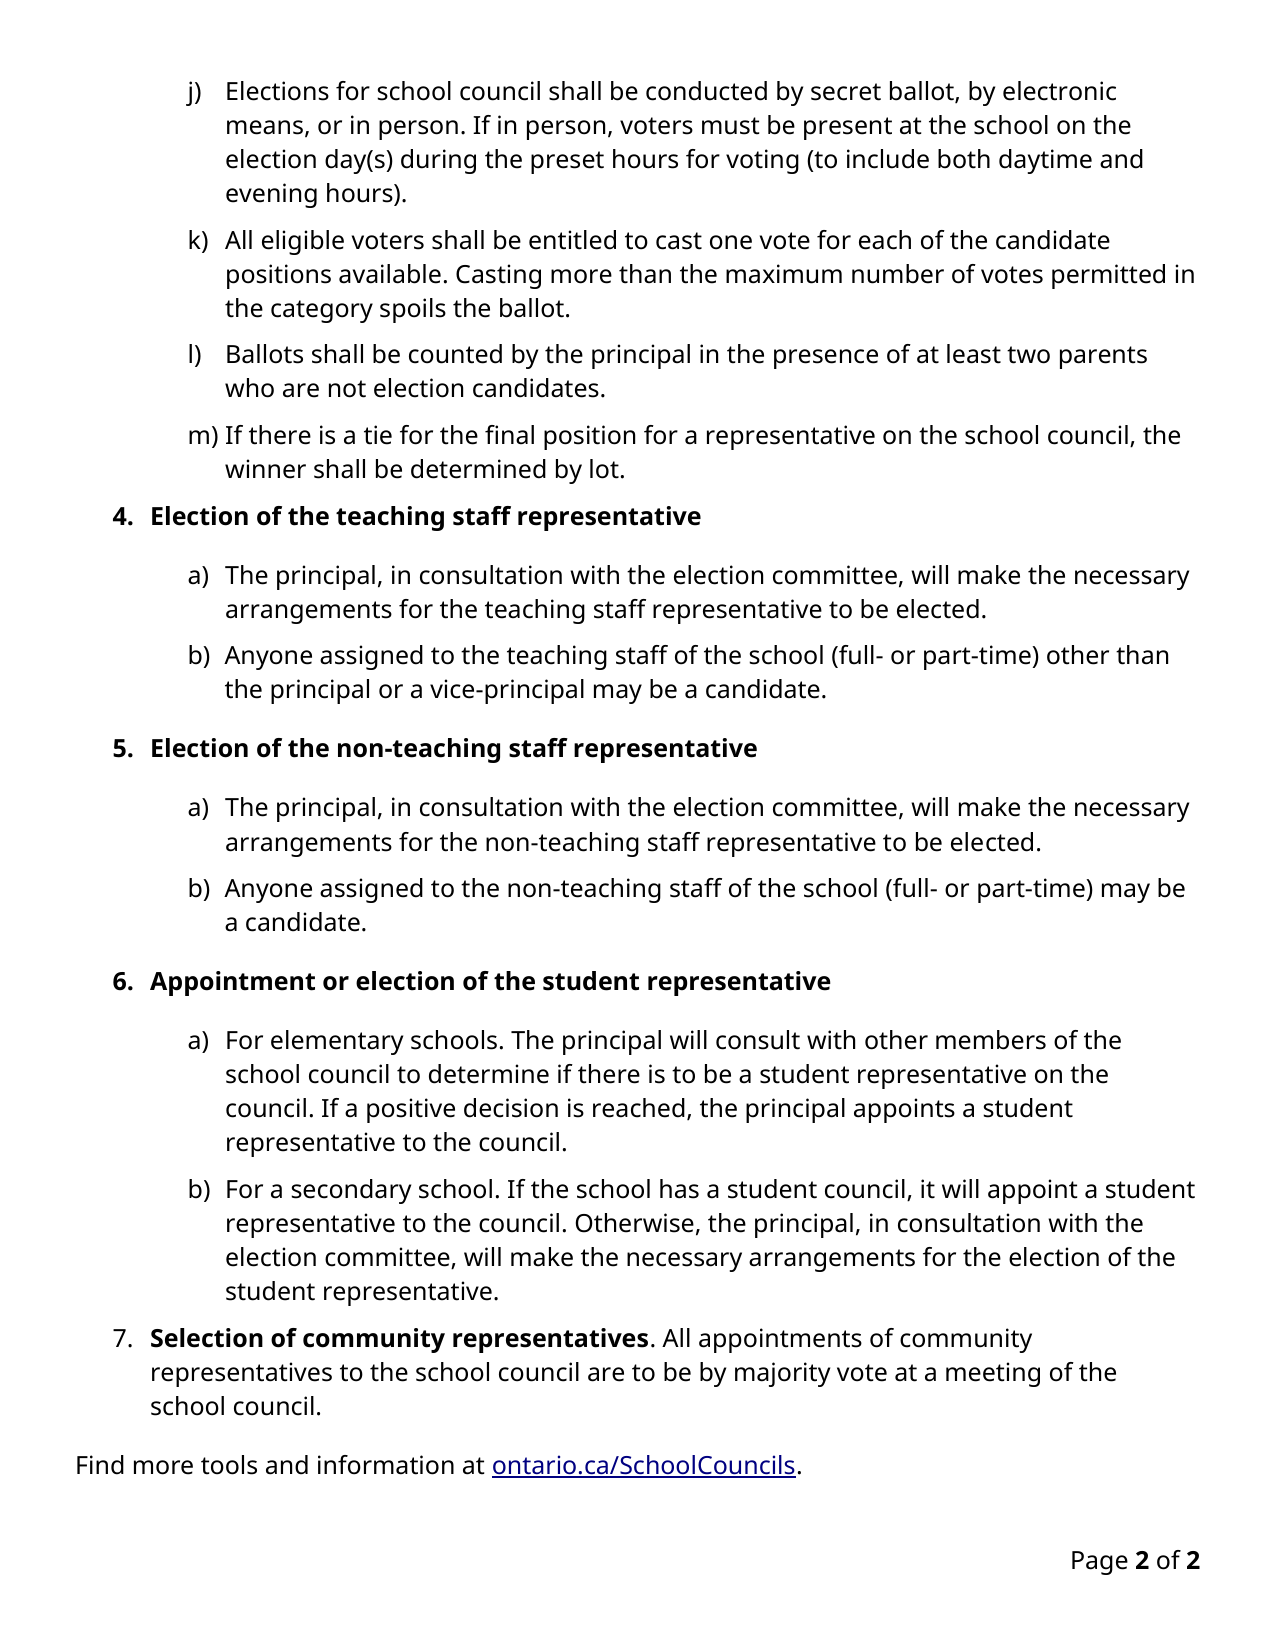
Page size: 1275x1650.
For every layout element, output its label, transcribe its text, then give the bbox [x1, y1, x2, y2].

list All eligible voters shall be entitled to cast one vote for each of the candidate positions available. Casting more than the maximum number of votes permitted in the category spoils the ballot. [187, 222, 1200, 324]
list Elections for school council shall be conducted by secret ballot, by electronic means, or in person. If in person, voters must be present at the school on the election day(s) during the preset hours for voting (to include both daytime and evening hours). [187, 73, 1200, 210]
list Ballots shall be counted by the principal in the presence of at least two parents who are not election candidates. [187, 337, 1200, 405]
list The principal, in consultation with the election committee, will make the necessary arrangements for the teaching staff representative to be elected. [187, 557, 1200, 625]
list Appointment or election of the student representative [112, 964, 1200, 998]
list For a secondary school. If the school has a student council, it will appoint a student representative to the council. Otherwise, the principal, in consultation with the election committee, will make the necessary arrangements for the election of the student representative. [187, 1172, 1200, 1308]
text Find more tools and information at ontario.ca/SchoolCouncils. [75, 1448, 1200, 1482]
list If there is a tie for the final position for a representative on the school council, the winner shall be determined by lot. [187, 418, 1200, 486]
list Selection of community representatives. All appointments of community representatives to the school council are to be by majority vote at a meeting of the school council. [112, 1320, 1200, 1423]
list Anyone assigned to the non-teaching staff of the school (full- or part-time) may be a candidate. [187, 871, 1200, 939]
list Election of the non-teaching staff representative [112, 731, 1200, 765]
list For elementary schools. The principal will consult with other members of the school council to determine if there is to be a student representative on the council. If a positive decision is reached, the principal appoints a student representative to the council. [187, 1023, 1200, 1159]
list Election of the teaching staff representative [112, 498, 1200, 532]
list Anyone assigned to the teaching staff of the school (full- or part-time) other than the principal or a vice-principal may be a candidate. [187, 638, 1200, 706]
list The principal, in consultation with the election committee, will make the necessary arrangements for the non-teaching staff representative to be elected. [187, 790, 1200, 858]
